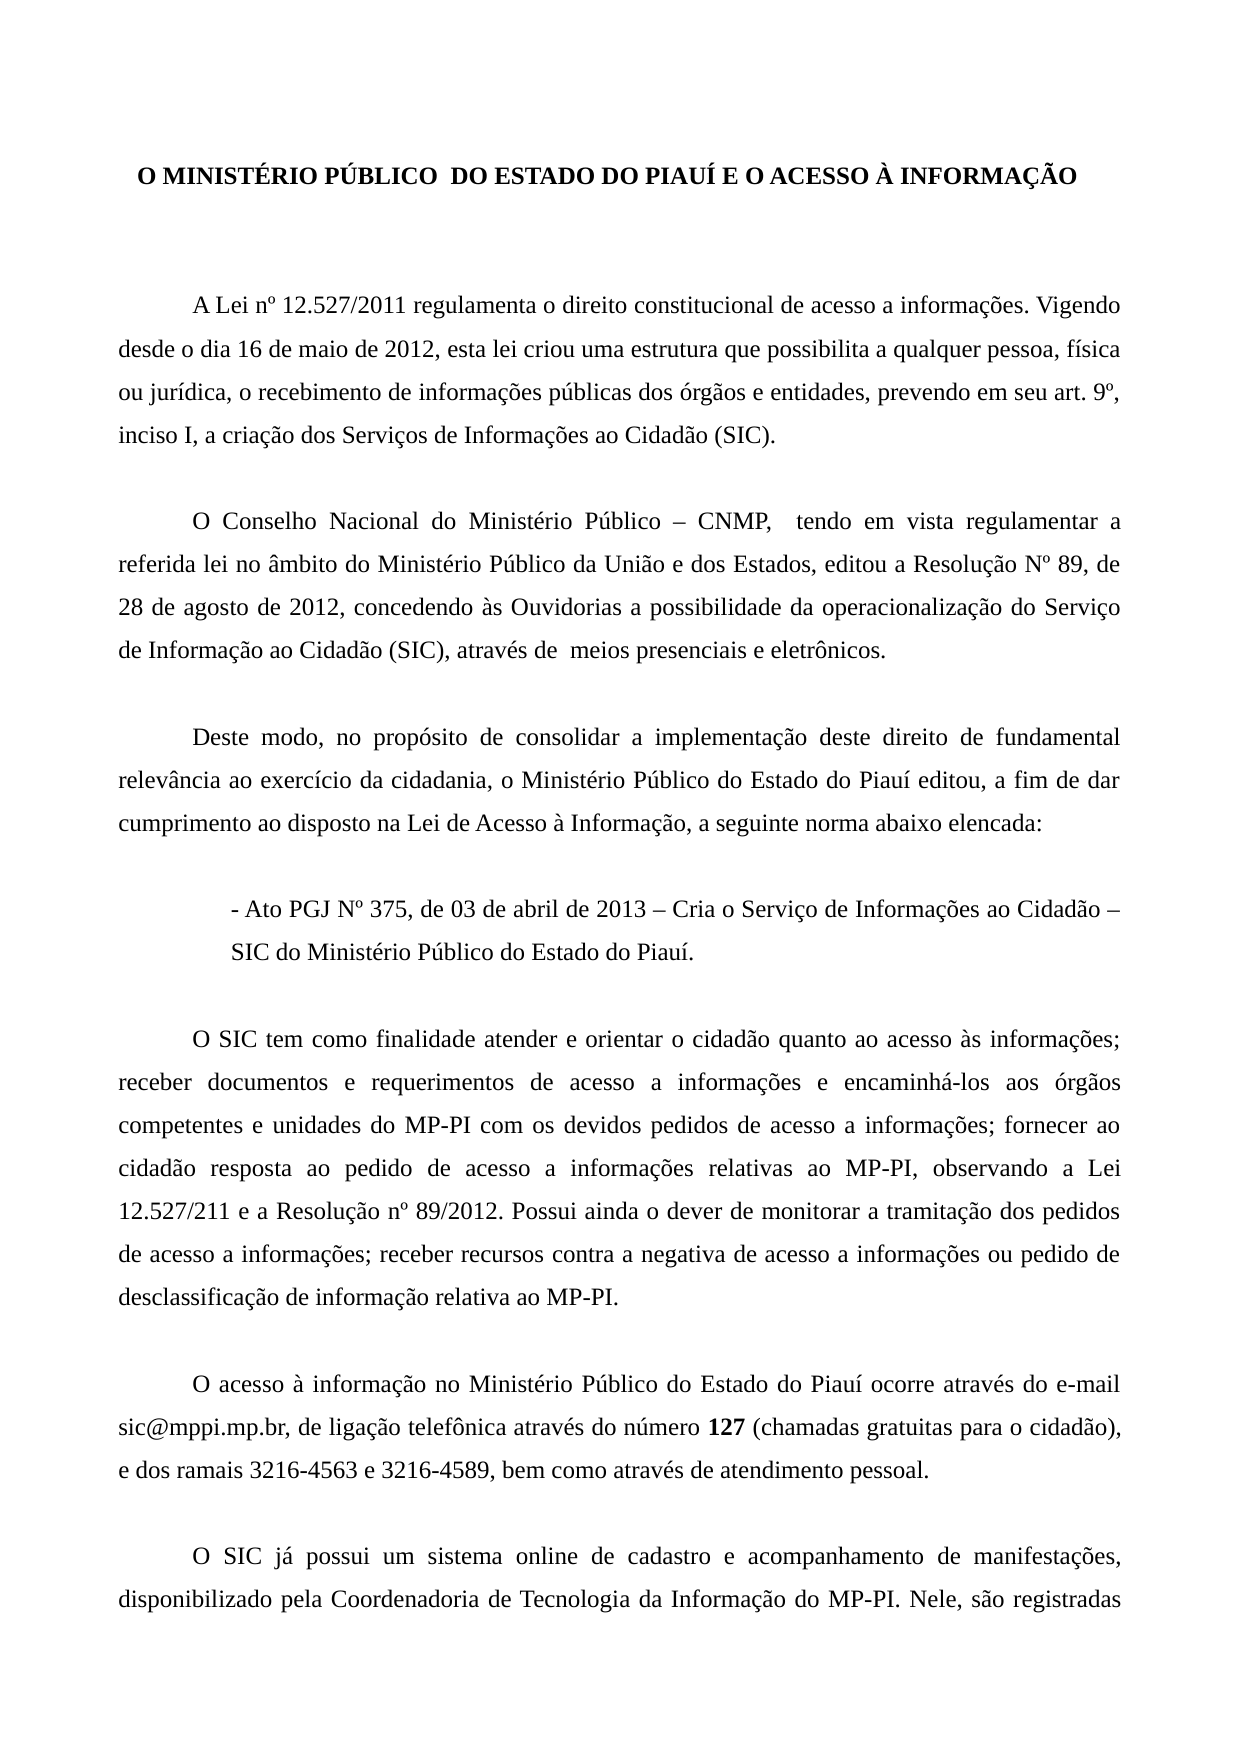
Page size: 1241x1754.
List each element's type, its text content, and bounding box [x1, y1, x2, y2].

text O Conselho Nacional do Ministério Público – CNMP, tendo em vista regulamentar a referida lei no âmbito do Ministério Público da União e dos Estados, editou a Resolução Nº 89, de 28 de agosto de 2012, concedendo às Ouvidorias a possibilidade da operacionalização do Serviço de Informação ao Cidadão (SIC), através de meios presenciais e eletrônicos. [118, 506, 1122, 664]
list - Ato PGJ Nº 375, de 03 de abril de 2013 – Cria o Serviço de Informações ao Cidadão – SIC do Ministério Público do Estado do Piauí. [193, 894, 1122, 966]
text Deste modo, no propósito de consolidar a implementação deste direito de fundamental relevância ao exercício da cidadania, o Ministério Público do Estado do Piauí editou, a fim de dar cumprimento ao disposto na Lei de Acesso à Informação, a seguinte norma abaixo elencada: [118, 722, 1122, 837]
text O SIC tem como finalidade atender e orientar o cidadão quanto ao acesso às informações; receber documentos e requerimentos de acesso a informações e encaminhá-los aos órgãos competentes e unidades do MP-PI com os devidos pedidos de acesso a informações; fornecer ao cidadão resposta ao pedido de acesso a informações relativas ao MP-PI, observando a Lei 12.527/211 e a Resolução nº 89/2012. Possui ainda o dever de monitorar a tramitação dos pedidos de acesso a informações; receber recursos contra a negativa de acesso a informações ou pedido de desclassificação de informação relativa ao MP-PI. [118, 1024, 1122, 1311]
text O SIC já possui um sistema online de cadastro e acompanhamento de manifestações, disponibilizado pela Coordenadoria de Tecnologia da Informação do MP-PI. Nele, são registradas [118, 1541, 1122, 1613]
text A Lei nº 12.527/2011 regulamenta o direito constitucional de acesso a informações. Vigendo desde o dia 16 de maio de 2012, esta lei criou uma estrutura que possibilita a qualquer pessoa, física ou jurídica, o recebimento de informações públicas dos órgãos e entidades, prevendo em seu art. 9º, inciso I, a criação dos Serviços de Informações ao Cidadão (SIC). [118, 291, 1122, 449]
text O acesso à informação no Ministério Público do Estado do Piauí ocorre através do e-mail sic@mppi.mp.br, de ligação telefônica através do número 127 (chamadas gratuitas para o cidadão), e dos ramais 3216-4563 e 3216-4589, bem como através de atendimento pessoal. [118, 1369, 1122, 1484]
text O MINISTÉRIO PÚBLICO DO ESTADO DO PIAUÍ E O ACESSO À INFORMAÇÃO [118, 161, 1122, 190]
